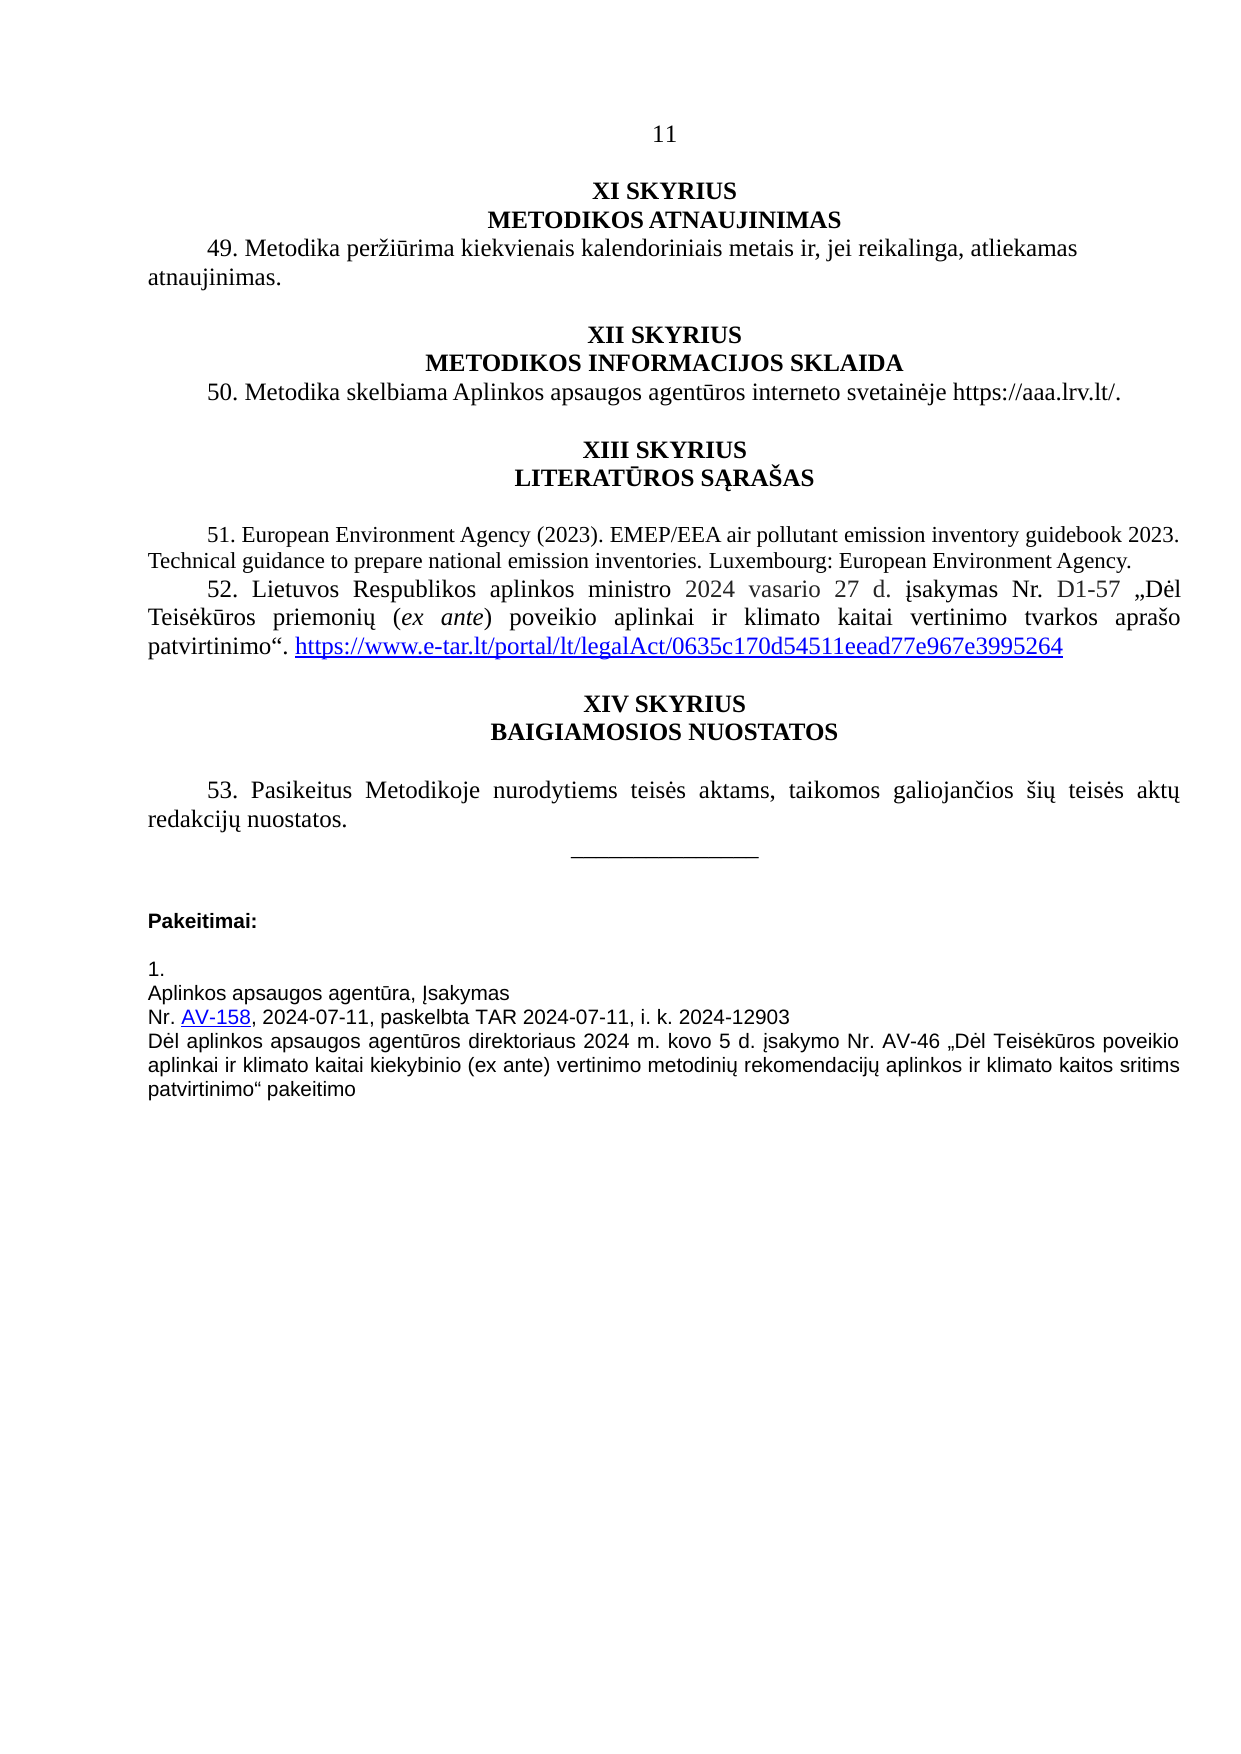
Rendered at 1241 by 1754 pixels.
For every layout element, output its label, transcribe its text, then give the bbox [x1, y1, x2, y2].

text 51. European Environment Agency (2023). EMEP/EEA air pollutant emission inventory guidebook 2023. Technical guidance to prepare national emission inventories. Luxembourg: European Environment Agency. [148, 521, 1181, 574]
text Nr. AV-158, 2024-07-11, paskelbta TAR 2024-07-11, i. k. 2024-12903 [148, 1005, 1181, 1029]
text 52. Lietuvos Respublikos aplinkos ministro 2024 vasario 27 d. įsakymas Nr. D1-57 „Dėl Teisėkūros priemonių (ex ante) poveikio aplinkai ir klimato kaitai vertinimo tvarkos aprašo patvirtinimo“. https://www.e-tar.lt/portal/lt/legalAct/0635c170d54511eead77e967e3995264 [148, 574, 1181, 660]
text METODIKOS ATNAUJINIMAS [148, 205, 1181, 233]
text XIII SKYRIUS [148, 435, 1181, 463]
text Dėl aplinkos apsaugos agentūros direktoriaus 2024 m. kovo 5 d. įsakymo Nr. AV-46 „Dėl Teisėkūros poveikio aplinkai ir klimato kaitai kiekybinio (ex ante) vertinimo metodinių rekomendacijų aplinkos ir klimato kaitos sritims patvirtinimo“ pakeitimo [148, 1029, 1181, 1101]
text 49. Metodika peržiūrima kiekvienais kalendoriniais metais ir, jei reikalinga, atliekamas atnaujinimas. [148, 233, 1181, 291]
text XI SKYRIUS [148, 176, 1181, 205]
text 1. [148, 957, 1181, 981]
text _______________ [148, 832, 1181, 861]
text Aplinkos apsaugos agentūra, Įsakymas [148, 981, 1181, 1005]
text 53. Pasikeitus Metodikoje nurodytiems teisės aktams, taikomos galiojančios šių teisės aktų redakcijų nuostatos. [148, 775, 1181, 832]
text 50. Metodika skelbiama Aplinkos apsaugos agentūros interneto svetainėje https://aaa.lrv.lt/. [148, 377, 1181, 406]
text METODIKOS INFORMACIJOS SKLAIDA [148, 348, 1181, 377]
text XIV SKYRIUS [148, 689, 1181, 717]
text Pakeitimai: [148, 909, 1181, 933]
text XII SKYRIUS [148, 320, 1181, 348]
text LITERATŪROS SĄRAŠAS [148, 463, 1181, 492]
text BAIGIAMOSIOS NUOSTATOS [148, 717, 1181, 746]
